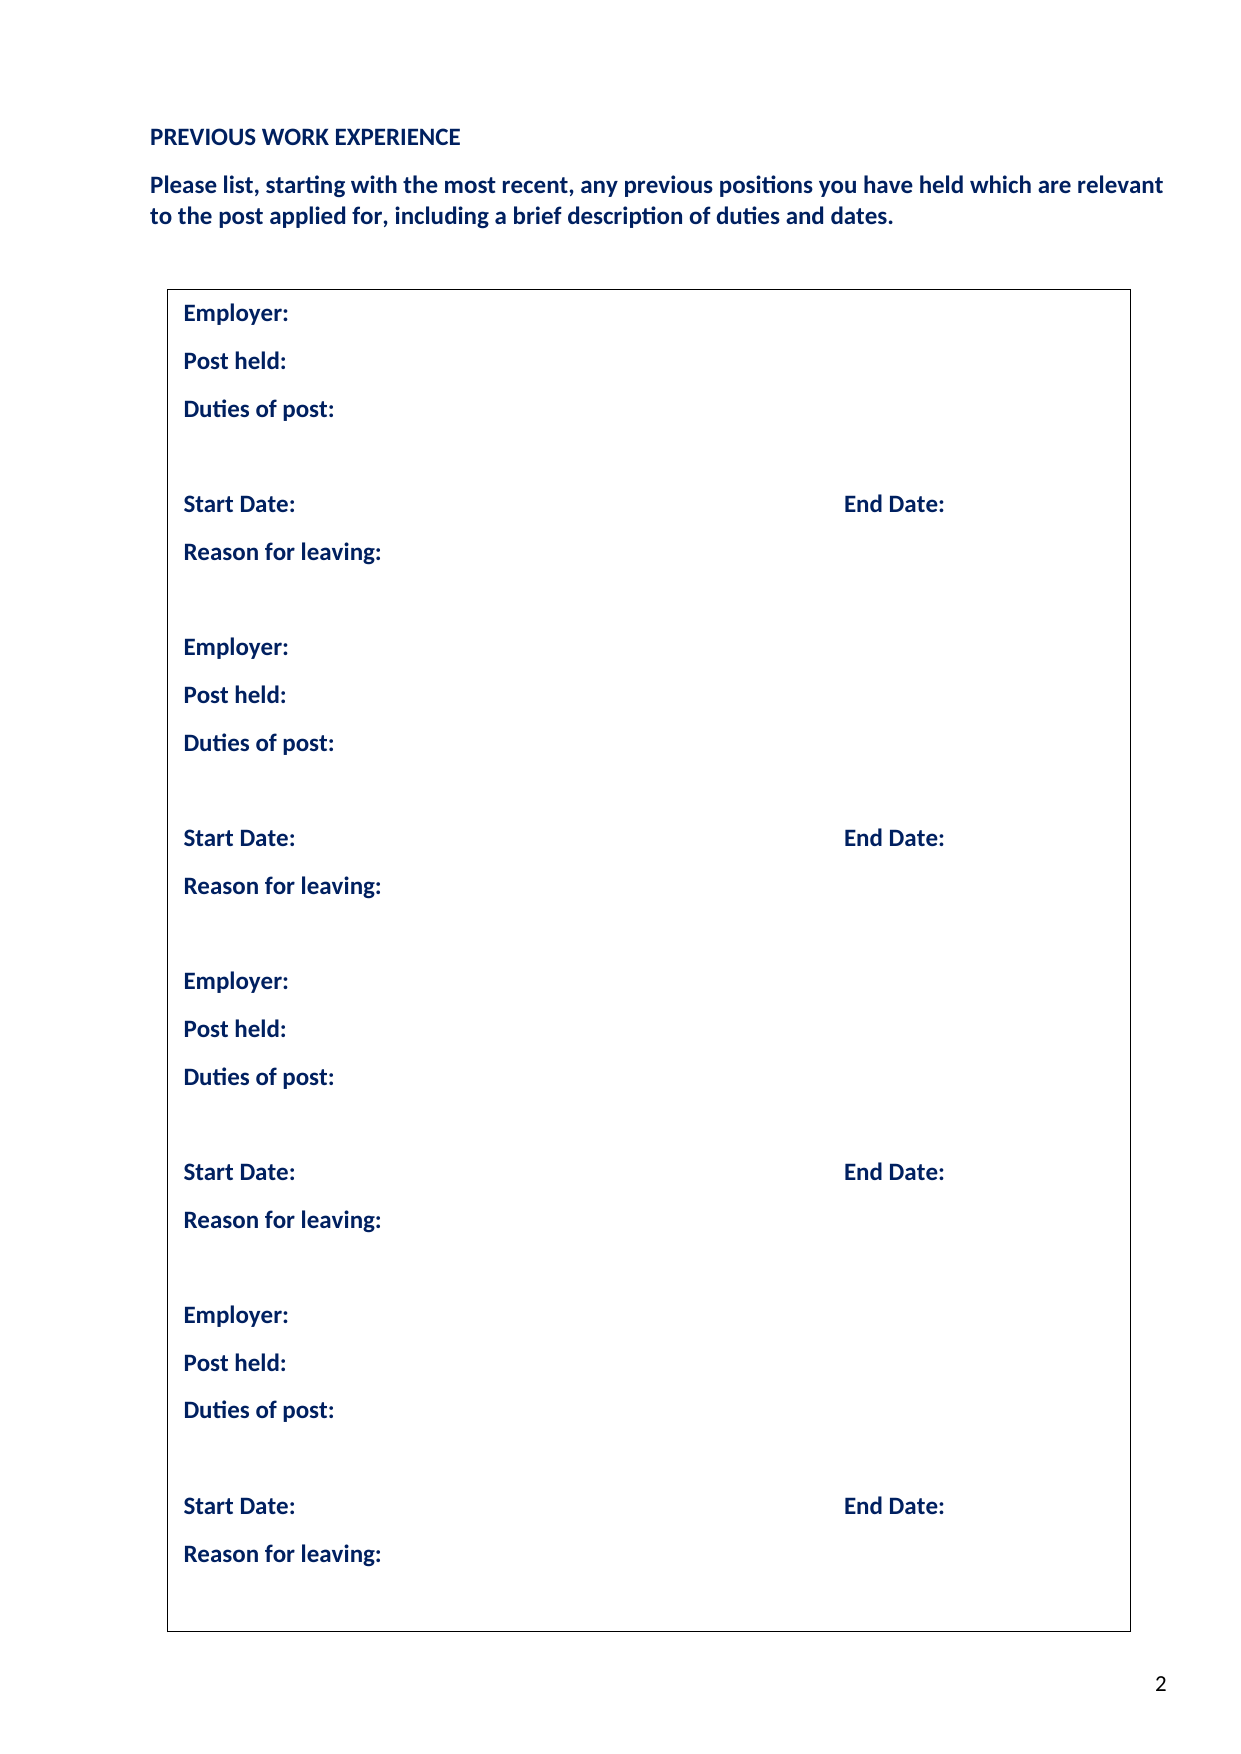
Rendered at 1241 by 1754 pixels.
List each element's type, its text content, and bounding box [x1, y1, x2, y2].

text Duties of post: [183, 393, 1115, 423]
text Employer: [183, 1299, 1115, 1330]
text Employer: [183, 965, 1115, 996]
text Duties of post: [183, 727, 1115, 757]
text Start Date: End Date: [183, 1156, 1115, 1187]
text Please list, starting with the most recent, any previous positions you have held which are relevant to the post applied for, including a brief description of duties and dates. [150, 169, 1167, 231]
text Duties of post: [183, 1394, 1115, 1425]
text Employer: [183, 631, 1115, 662]
text PREVIOUS WORK EXPERIENCE [150, 121, 1216, 152]
text Reason for leaving: [183, 1204, 1115, 1234]
text Post held: [183, 345, 1115, 376]
text Reason for leaving: [183, 1538, 1115, 1568]
text Post held: [183, 1347, 1115, 1377]
text Post held: [183, 679, 1115, 709]
text Duties of post: [183, 1061, 1115, 1091]
text Reason for leaving: [183, 536, 1115, 566]
text Post held: [183, 1013, 1115, 1043]
text Employer: [183, 297, 1115, 328]
text Start Date: End Date: [183, 1490, 1115, 1521]
text Start Date: End Date: [183, 822, 1115, 853]
text Reason for leaving: [183, 870, 1115, 900]
text Start Date: End Date: [183, 488, 1115, 519]
